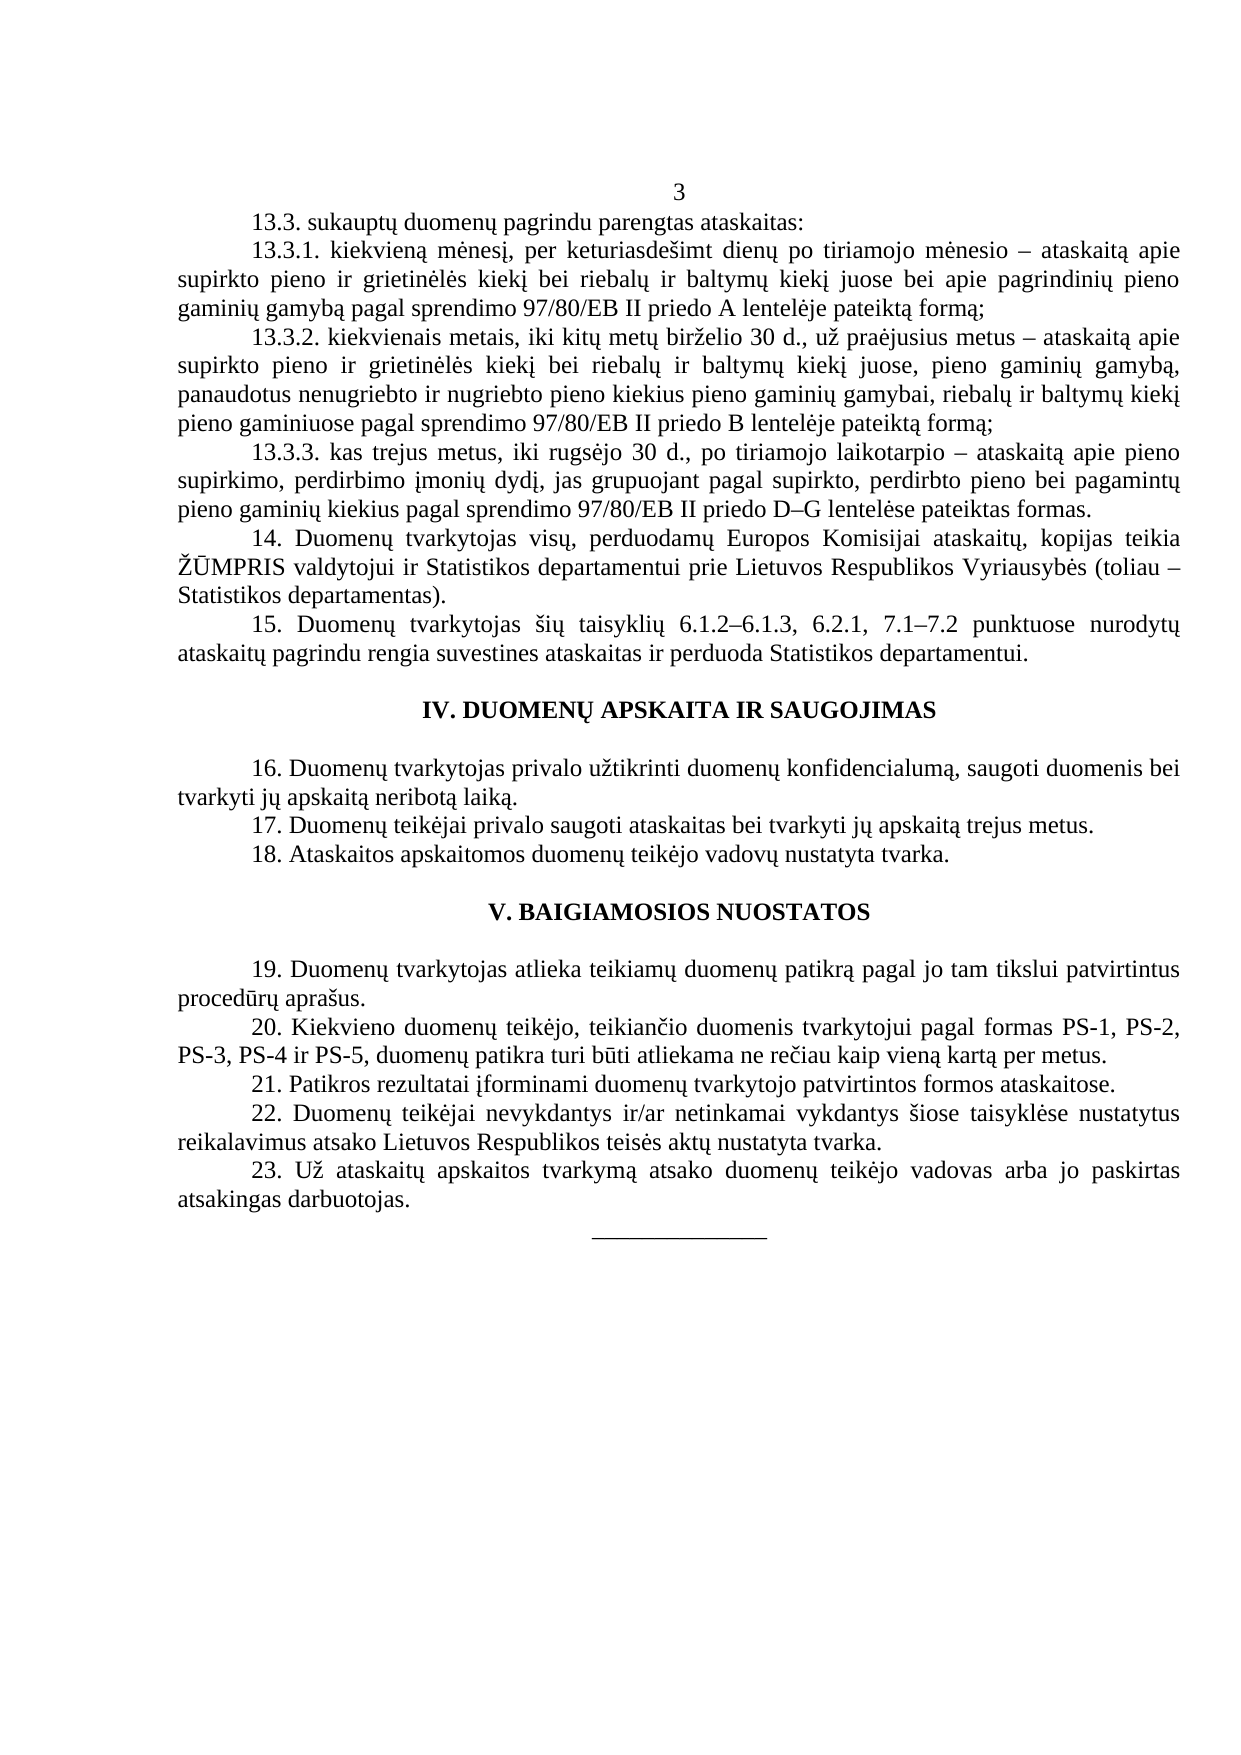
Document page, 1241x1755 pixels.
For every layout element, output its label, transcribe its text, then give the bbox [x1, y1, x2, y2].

text IV. DUOMENŲ APSKAITA IR SAUGOJIMAS [177, 695, 1181, 724]
text 21. Patikros rezultatai įforminami duomenų tvarkytojo patvirtintos formos ataskaitose. [177, 1069, 1181, 1098]
text ______________ [177, 1213, 1181, 1242]
text 16. Duomenų tvarkytojas privalo užtikrinti duomenų konfidencialumą, saugoti duomenis bei tvarkyti jų apskaitą neribotą laiką. [177, 753, 1181, 810]
text 20. Kiekvieno duomenų teikėjo, teikiančio duomenis tvarkytojui pagal formas PS-1, PS-2, PS-3, PS-4 ir PS-5, duomenų patikra turi būti atliekama ne rečiau kaip vieną kartą per metus. [177, 1012, 1181, 1069]
text V. BAIGIAMOSIOS NUOSTATOS [177, 897, 1181, 925]
text 23. Už ataskaitų apskaitos tvarkymą atsako duomenų teikėjo vadovas arba jo paskirtas atsakingas darbuotojas. [177, 1155, 1181, 1213]
text 19. Duomenų tvarkytojas atlieka teikiamų duomenų patikrą pagal jo tam tikslui patvirtintus procedūrų aprašus. [177, 954, 1181, 1012]
text 17. Duomenų teikėjai privalo saugoti ataskaitas bei tvarkyti jų apskaitą trejus metus. [177, 810, 1181, 839]
text 13.3.2. kiekvienais metais, iki kitų metų birželio 30 d., už praėjusius metus – ataskaitą apie supirkto pieno ir grietinėlės kiekį bei riebalų ir baltymų kiekį juose, pieno gaminių gamybą, panaudotus nenugriebto ir nugriebto pieno kiekius pieno gaminių gamybai, riebalų ir baltymų kiekį pieno gaminiuose pagal sprendimo 97/80/EB II priedo B lentelėje pateiktą formą; [177, 322, 1181, 437]
text 22. Duomenų teikėjai nevykdantys ir/ar netinkamai vykdantys šiose taisyklėse nustatytus reikalavimus atsako Lietuvos Respublikos teisės aktų nustatyta tvarka. [177, 1098, 1181, 1155]
text 14. Duomenų tvarkytojas visų, perduodamų Europos Komisijai ataskaitų, kopijas teikia ŽŪMPRIS valdytojui ir Statistikos departamentui prie Lietuvos Respublikos Vyriausybės (toliau – Statistikos departamentas). [177, 523, 1181, 609]
text 13.3.1. kiekvieną mėnesį, per keturiasdešimt dienų po tiriamojo mėnesio – ataskaitą apie supirkto pieno ir grietinėlės kiekį bei riebalų ir baltymų kiekį juose bei apie pagrindinių pieno gaminių gamybą pagal sprendimo 97/80/EB II priedo A lentelėje pateiktą formą; [177, 235, 1181, 322]
text 15. Duomenų tvarkytojas šių taisyklių 6.1.2–6.1.3, 6.2.1, 7.1–7.2 punktuose nurodytų ataskaitų pagrindu rengia suvestines ataskaitas ir perduoda Statistikos departamentui. [177, 609, 1181, 667]
text 13.3.3. kas trejus metus, iki rugsėjo 30 d., po tiriamojo laikotarpio – ataskaitą apie pieno supirkimo, perdirbimo įmonių dydį, jas grupuojant pagal supirkto, perdirbto pieno bei pagamintų pieno gaminių kiekius pagal sprendimo 97/80/EB II priedo D–G lentelėse pateiktas formas. [177, 437, 1181, 523]
text 13.3. sukauptų duomenų pagrindu parengtas ataskaitas: [177, 207, 1181, 235]
text 18. Ataskaitos apskaitomos duomenų teikėjo vadovų nustatyta tvarka. [177, 839, 1181, 868]
